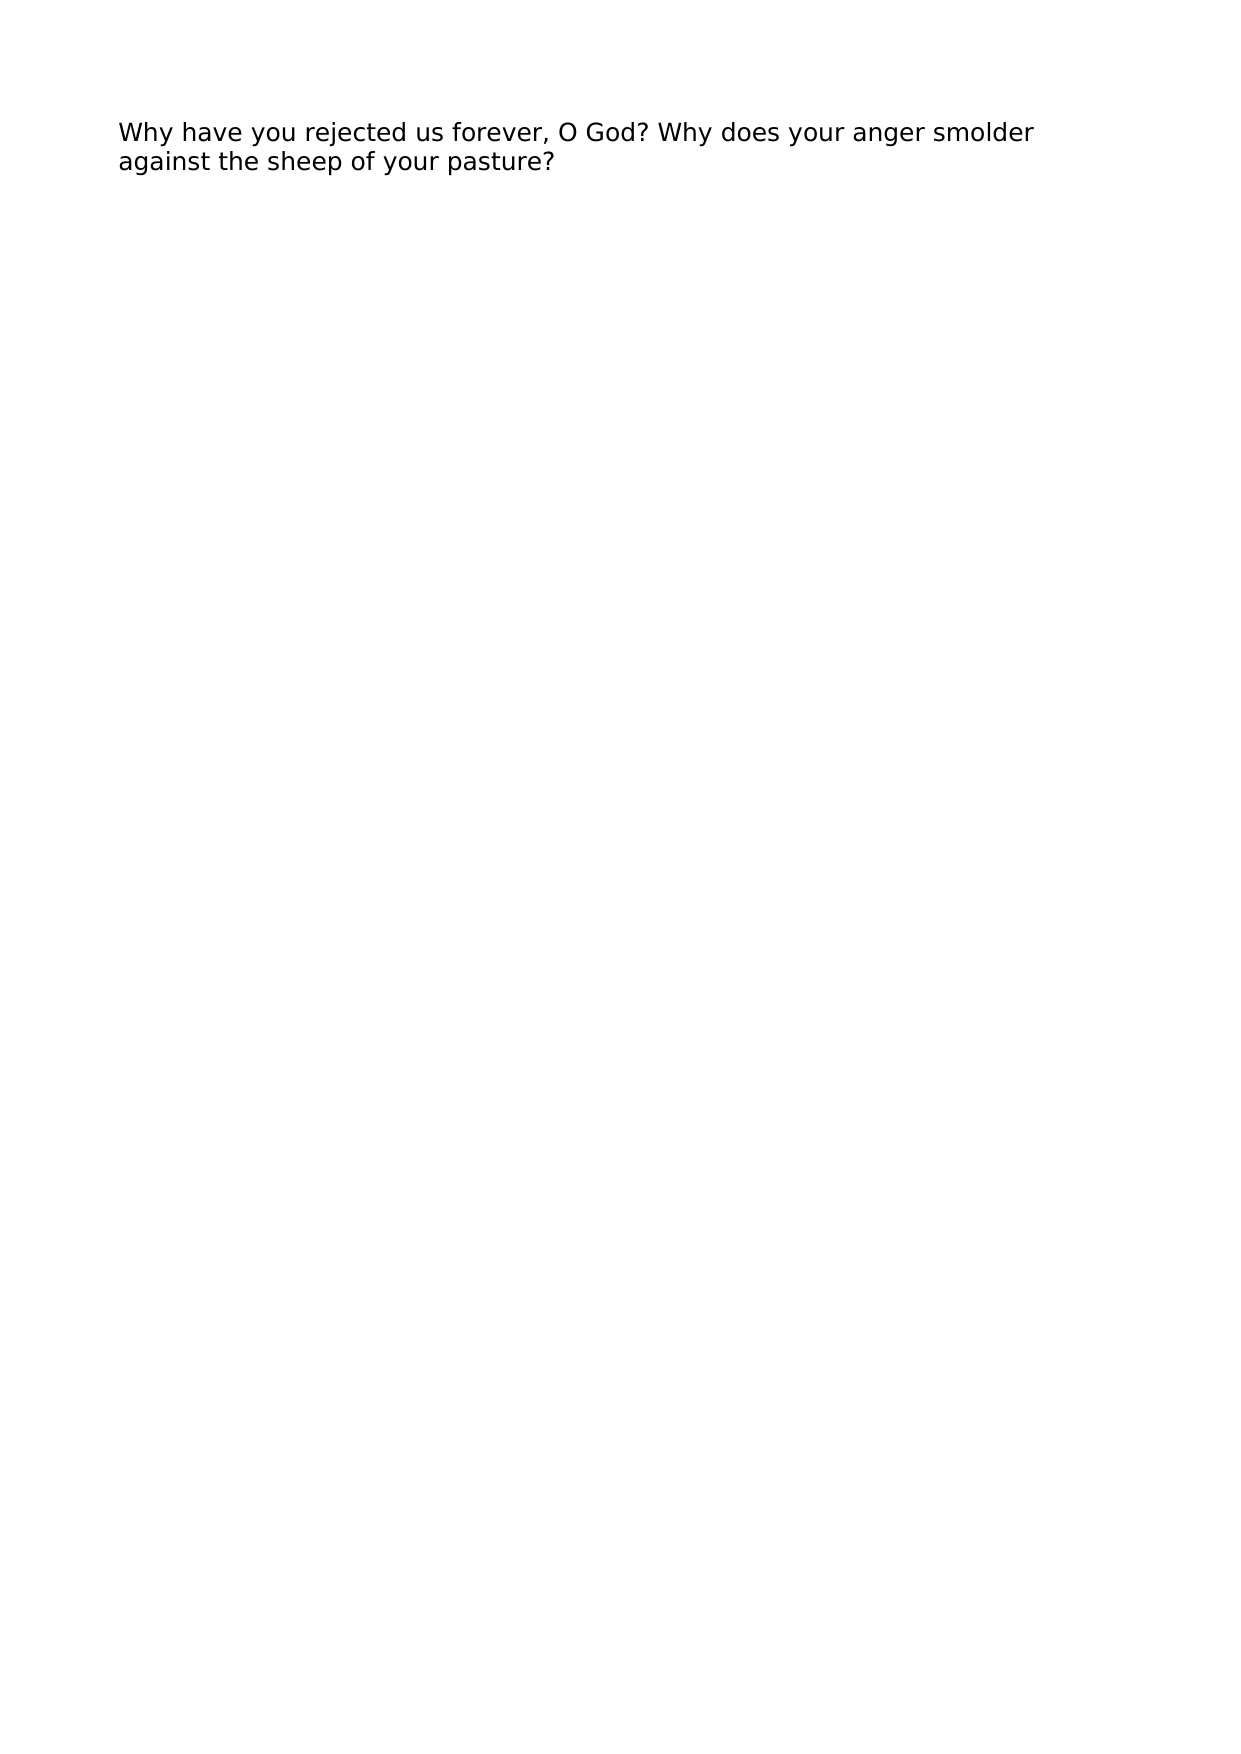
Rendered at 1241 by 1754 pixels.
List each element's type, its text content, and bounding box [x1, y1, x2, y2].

text Why have you rejected us forever, O God? Why does your anger smolder against the sheep of your pasture? [118, 118, 1122, 176]
